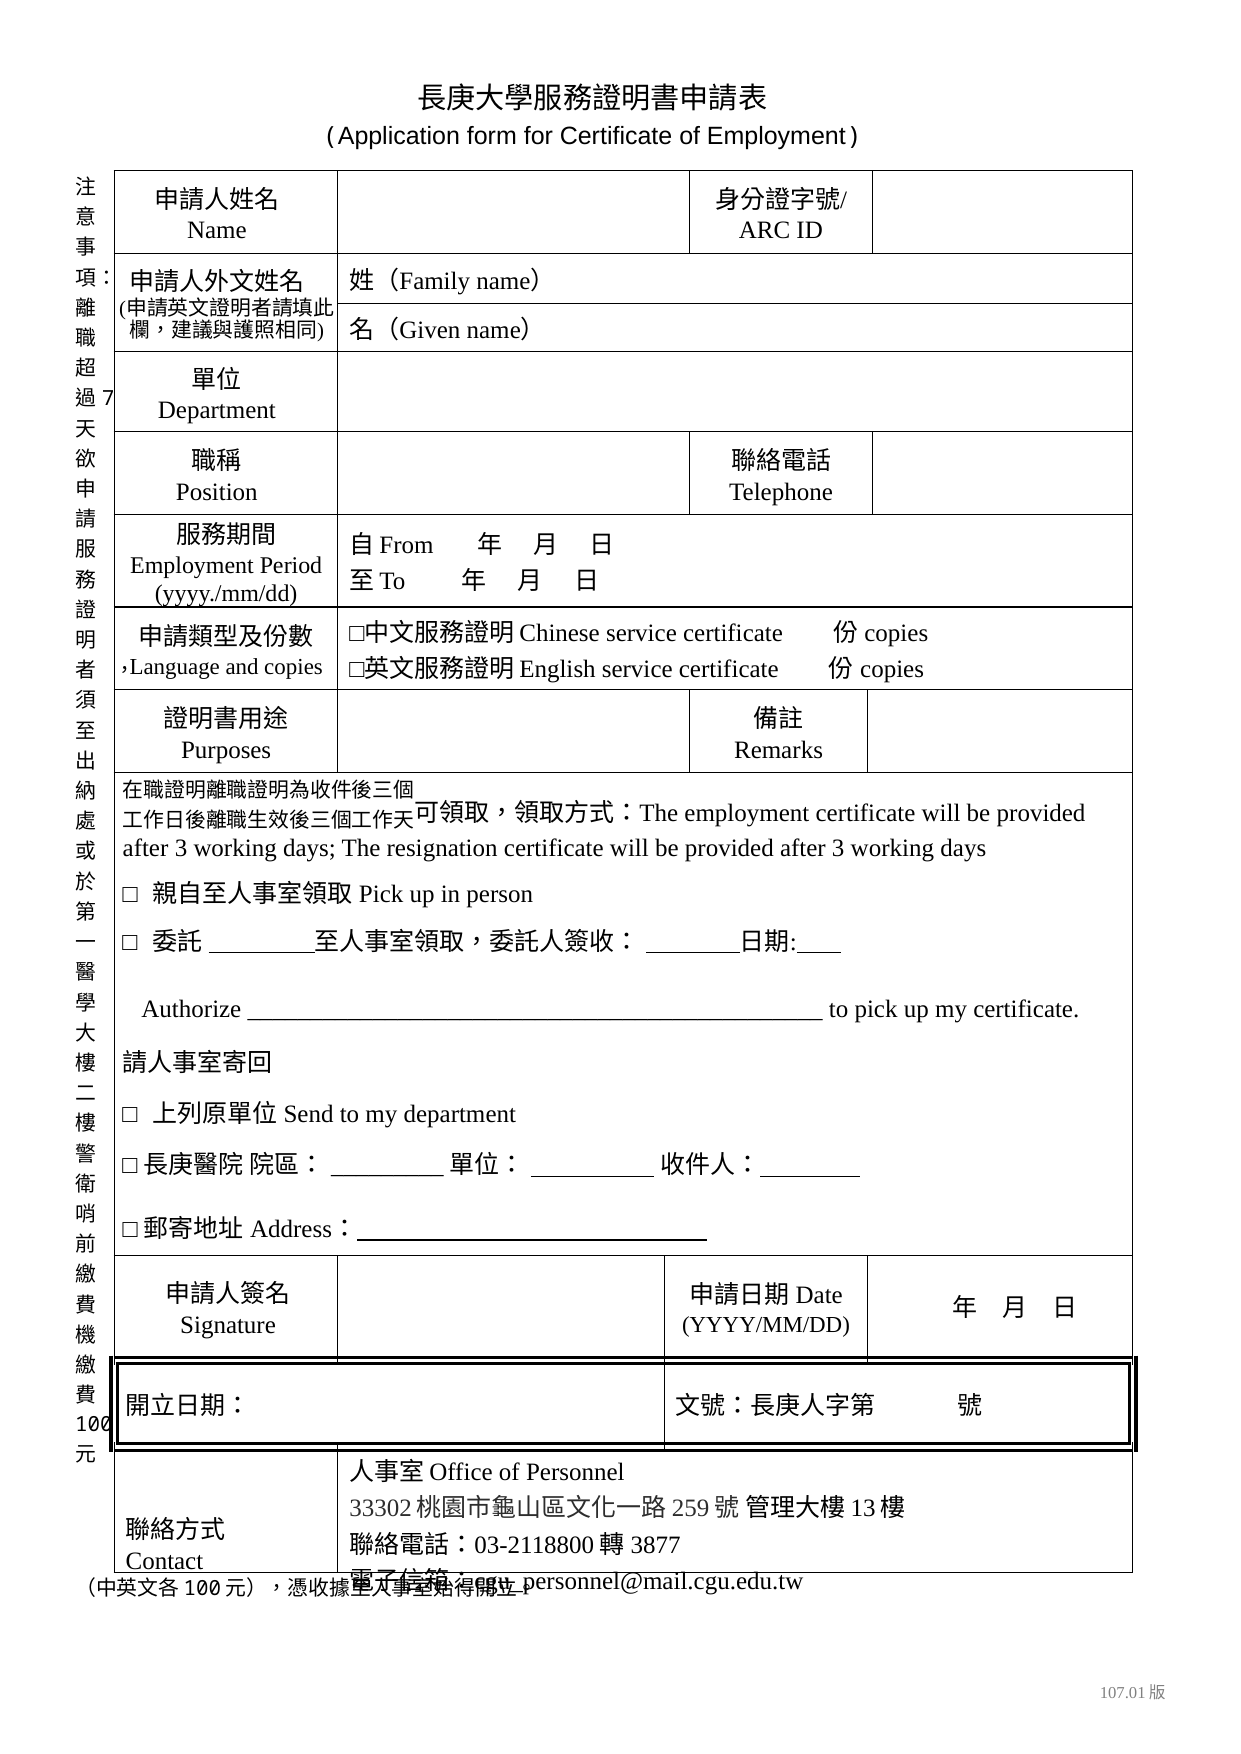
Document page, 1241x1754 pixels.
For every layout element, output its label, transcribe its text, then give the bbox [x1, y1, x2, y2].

table_cell 服務期間 Employment Period (yyyy./mm/dd) [115, 515, 337, 606]
table_cell 聯絡方式 Contact [115, 1452, 337, 1572]
table_cell [868, 690, 1132, 772]
table_cell 姓（Family name） [338, 254, 1132, 303]
table_cell 證明書用途 Purposes [115, 690, 337, 772]
table_cell 自From 年 月 日 至To 年 月 日 [338, 515, 1132, 606]
table_header 申請人姓名Name [115, 171, 337, 253]
table_header [338, 171, 689, 253]
table_cell 聯絡電話 Telephone [690, 432, 872, 514]
table_cell [338, 352, 1132, 431]
table_cell 文號：長庚人字第 號 [868, 1359, 1133, 1442]
table_cell 申請類型及份數 Language and copies [115, 608, 337, 689]
text 長庚大學服務證明書申請表 [19, 75, 1165, 117]
table_cell 人事室Office of Personnel 33302桃園市龜山區文化一路259號 管理大樓13樓 聯絡電話：03-2118800轉 3877 電子信箱：cgu_personnel@mail.cgu.edu.tw 傳真：03-2118900 [665, 1442, 1132, 1449]
table_cell □中文服務證明Chinese service certificate 份 copies □英文服務證明English service certificate 份 copies [338, 608, 1132, 689]
table_cell 名（Given name） [338, 304, 1132, 351]
table_header 身分證字號/ ARC ID [690, 171, 872, 253]
text 注意事項： [75, 170, 114, 291]
table_cell 申請人外文姓名 (申請英文證明者請填此欄，建議與護照相同) [115, 254, 337, 351]
table_cell 單位 Department [115, 352, 337, 431]
table_cell [873, 432, 1132, 514]
table_cell [338, 690, 689, 772]
table_cell 申請日期 Date (YYYY/MM/DD) [665, 1256, 867, 1356]
table_cell 在職證明離職證明為收件後三個工作日後離職生效後三個工作天可領取，領取方式：The employment certificate will be provided after 3 working days; The resignation certificate will be provided after 3 working days □ 親自至人事室領取 Pick up in person □ 委託 至人事室領取，委託人簽收： 日期: Authorize ______________________________________________ to pick up my certificate. 請人事室寄回 □ 上列原單位 Send to my department □ 長庚醫院 院區： _________ 單位： 收件人： □ 郵寄地址 Address： [115, 773, 1132, 1255]
text [1133, 170, 1165, 291]
text (Application form for Certificate of Employment) [19, 117, 1165, 151]
table_cell 文號：長庚人字第 號 [665, 1365, 1128, 1442]
table_cell [338, 1256, 664, 1356]
table_cell [115, 1443, 337, 1449]
table_cell [338, 432, 689, 514]
table_cell 年 月 日 [868, 1256, 1132, 1356]
table_cell 人事室Office of Personnel 33302桃園市龜山區文化一路259號 管理大樓13樓 聯絡電話：03-2118800轉 3877 電子信箱：cgu_personnel@mail.cgu.edu.tw 傳真：03-2118900 [338, 1452, 1132, 1572]
table_cell 申請人簽名 Signature [115, 1256, 337, 1356]
text 離職超過7天欲申請服務證明者，須至出納處或於第一醫學大樓二樓警衛哨前繳費機繳費100元（中英文各100元），憑收據至人事室始得開立。 [75, 291, 1158, 1602]
table_cell 職稱 Position [115, 432, 337, 514]
table_cell 開立日期： [119, 1365, 664, 1442]
table_header [873, 171, 1132, 253]
table_cell 備註 Remarks [690, 690, 867, 772]
